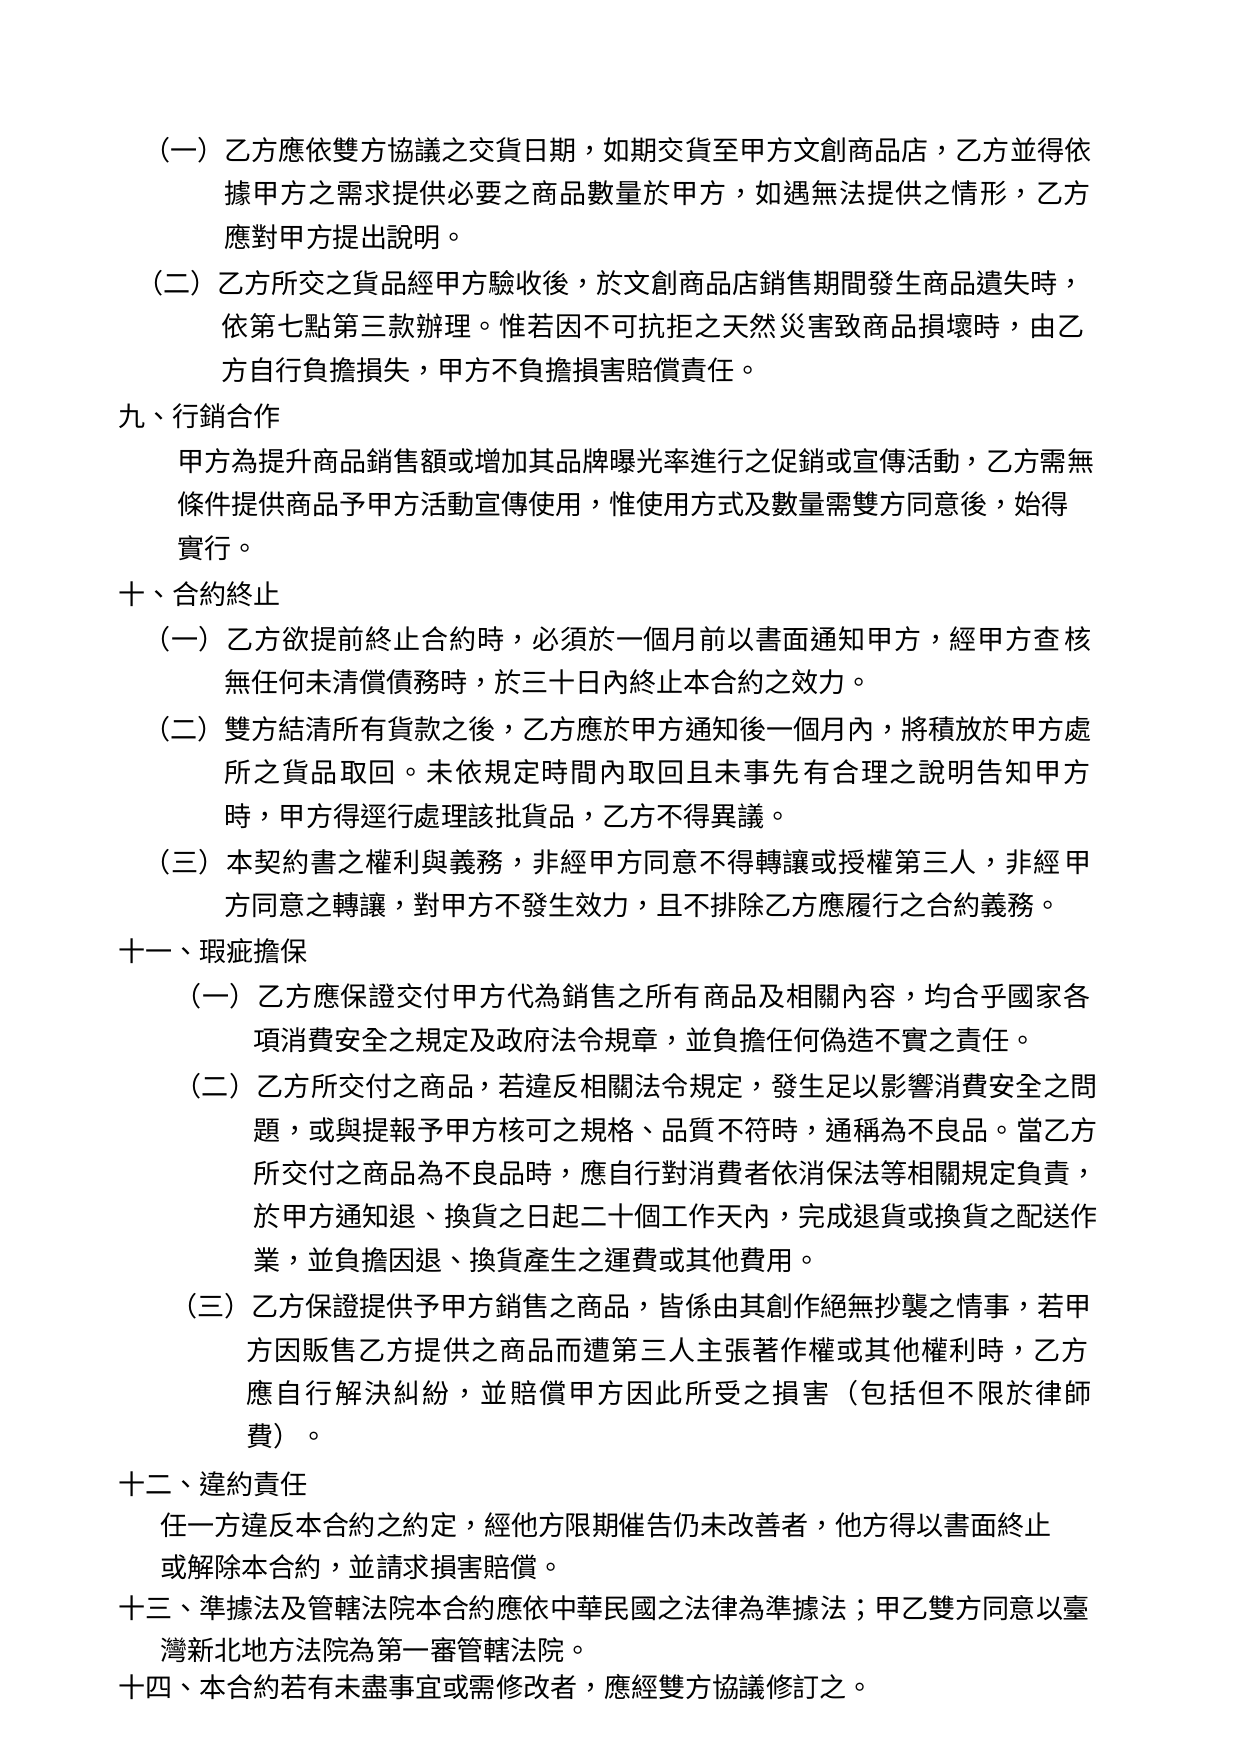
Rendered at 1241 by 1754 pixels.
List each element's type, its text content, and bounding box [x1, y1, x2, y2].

text 或解除本合約，並請求損害賠償。 [118, 1544, 1109, 1586]
text （二）雙方結清所有貨款之後，乙方應於甲方通知後一個月內，將積放於甲方處所之貨品取回。未依規定時間內取回且未事先有合理之說明告知甲方時，甲方得逕行處理該批貨品，乙方不得異議。 [143, 710, 1091, 834]
text 十三、準據法及管轄法院本合約應依中華民國之法律為準據法；甲乙雙方同意以臺 [118, 1586, 1109, 1627]
text 十四、本合約若有未盡事宜或需修改者，應經雙方協議修訂之。 [118, 1668, 1098, 1705]
text 任一方違反本合約之約定，經他方限期催告仍未改善者，他方得以書面終止 [118, 1503, 1109, 1544]
text 十二、違約責任 [118, 1461, 1109, 1503]
text 九、行銷合作 [118, 397, 1109, 434]
text 甲方為提升商品銷售額或增加其品牌曝光率進行之促銷或宣傳活動，乙方需無條件提供商品予甲方活動宣傳使用，惟使用方式及數量需雙方同意後，始得實行。 [178, 442, 1095, 566]
text （一）乙方應依雙方協議之交貨日期，如期交貨至甲方文創商品店，乙方並得依據甲方之需求提供必要之商品數量於甲方，如遇無法提供之情形，乙方應對甲方提出說明。 [143, 131, 1091, 255]
text （三）乙方保證提供予甲方銷售之商品，皆係由其創作絕無抄襲之情事，若甲方因販售乙方提供之商品而遭第三人主張著作權或其他權利時，乙方應自行解決糾紛，並賠償甲方因此所受之損害（包括但不限於律師費）。 [170, 1287, 1092, 1455]
text 灣新北地方法院為第一審管轄法院。 [118, 1627, 1109, 1668]
text 十一、瑕疵擔保 [118, 933, 1109, 970]
text （二）乙方所交付之商品，若違反相關法令規定，發生足以影響消費安全之問題，或與提報予甲方核可之規格、品質不符時，通稱為不良品。當乙方所交付之商品為不良品時，應自行對消費者依消保法等相關規定負責，於甲方通知退、換貨之日起二十個工作天內，完成退貨或換貨之配送作業，並負擔因退、換貨產生之運費或其他費用。 [174, 1067, 1098, 1278]
text （二）乙方所交之貨品經甲方驗收後，於文創商品店銷售期間發生商品遺失時，依第七點第三款辦理。惟若因不可抗拒之天然災害致商品損壞時，由乙方自行負擔損失，甲方不負擔損害賠償責任。 [136, 264, 1084, 388]
text 十、合約終止 [118, 576, 1109, 612]
text （一）乙方欲提前終止合約時，必須於一個月前以書面通知甲方，經甲方查核無任何未清償債務時，於三十日內終止本合約之效力。 [143, 620, 1091, 701]
text （三）本契約書之權利與義務，非經甲方同意不得轉讓或授權第三人，非經甲方同意之轉讓，對甲方不發生效力，且不排除乙方應履行之合約義務。 [143, 843, 1091, 923]
text （一）乙方應保證交付甲方代為銷售之所有商品及相關內容，均合乎國家各項消費安全之規定及政府法令規章，並負擔任何偽造不實之責任。 [174, 978, 1091, 1058]
